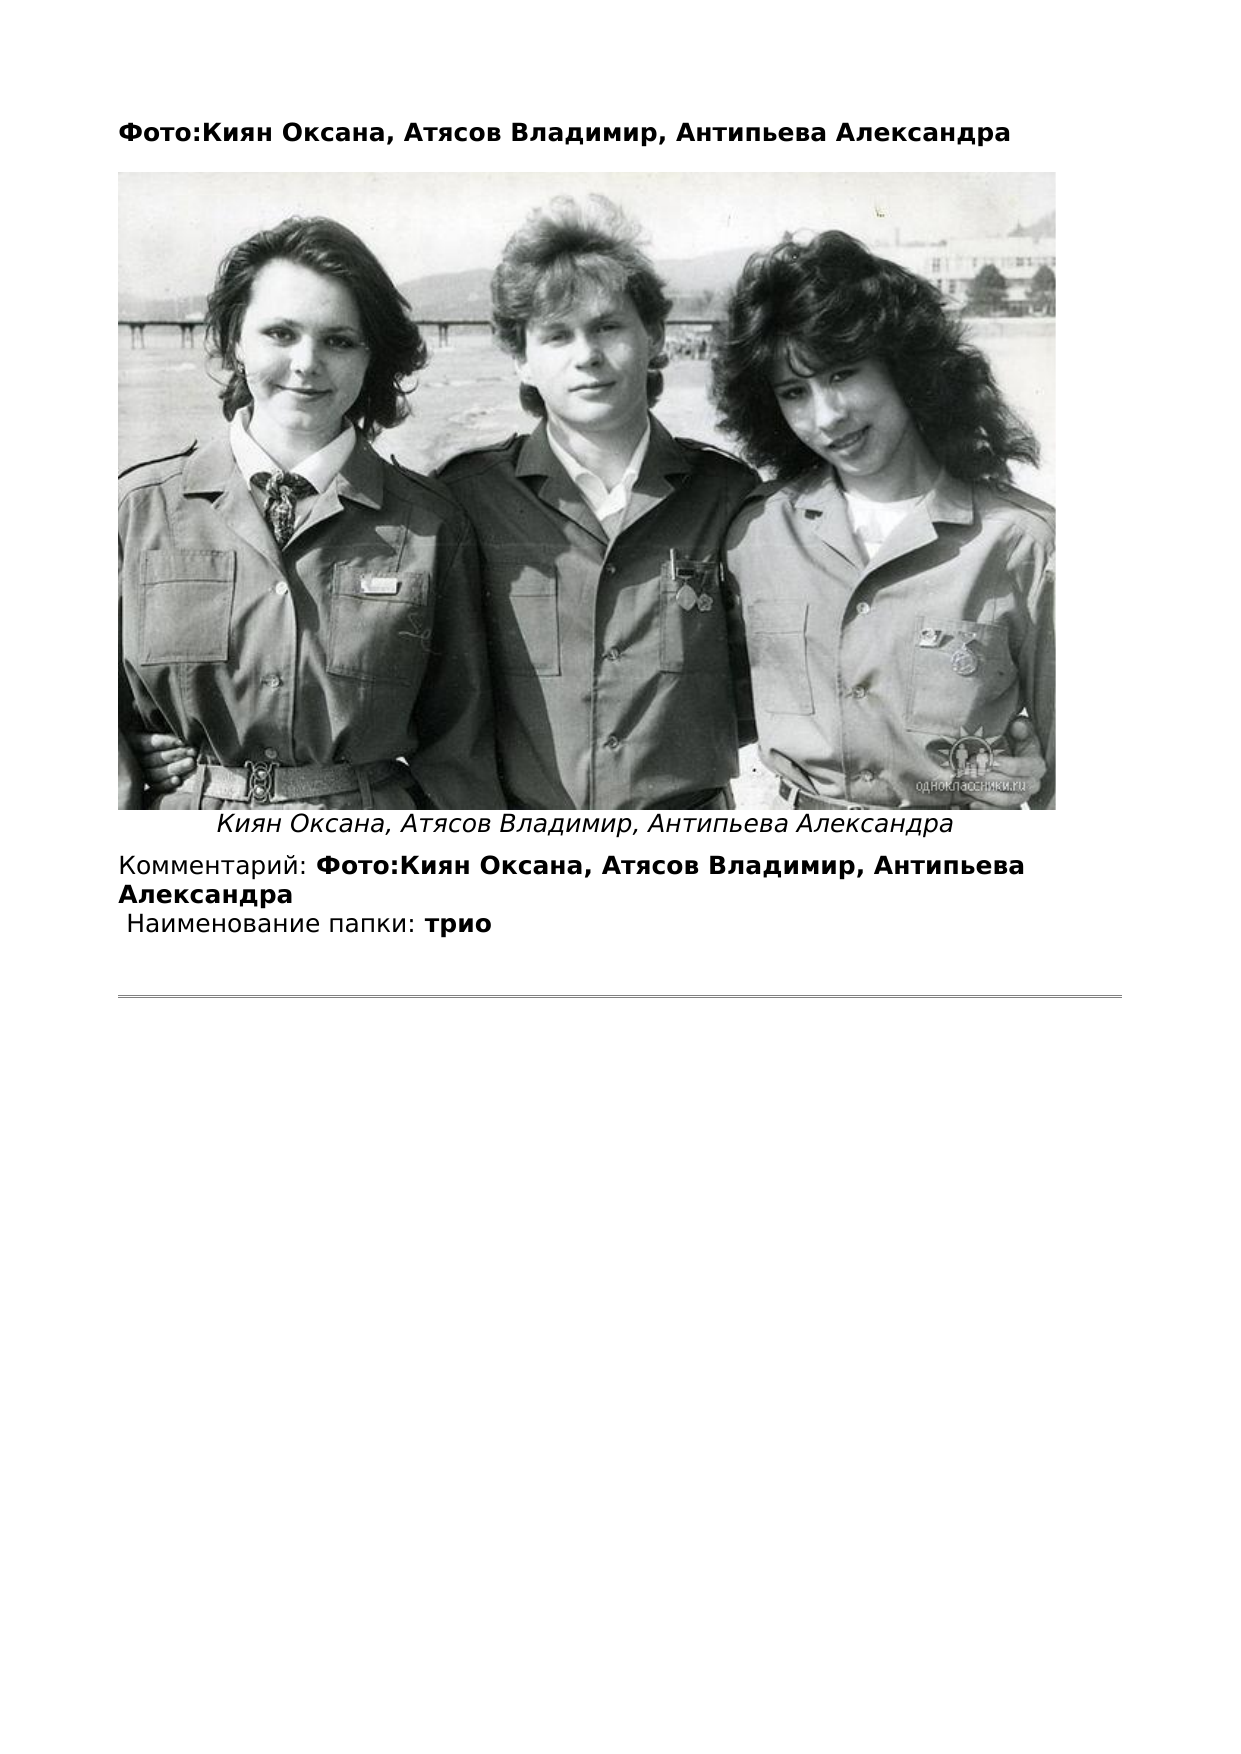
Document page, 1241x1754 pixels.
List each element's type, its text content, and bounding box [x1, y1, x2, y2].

text Комментарий: Фото:Киян Оксана, Атясов Владимир, Антипьева Александра Наименование папки: трио [118, 851, 1122, 968]
text Киян Оксана, Атясов Владимир, Антипьева Александра [118, 810, 1056, 839]
picture [118, 172, 1056, 810]
subtitle Фото:Киян Оксана, Атясов Владимир, Антипьева Александра [118, 118, 1122, 147]
